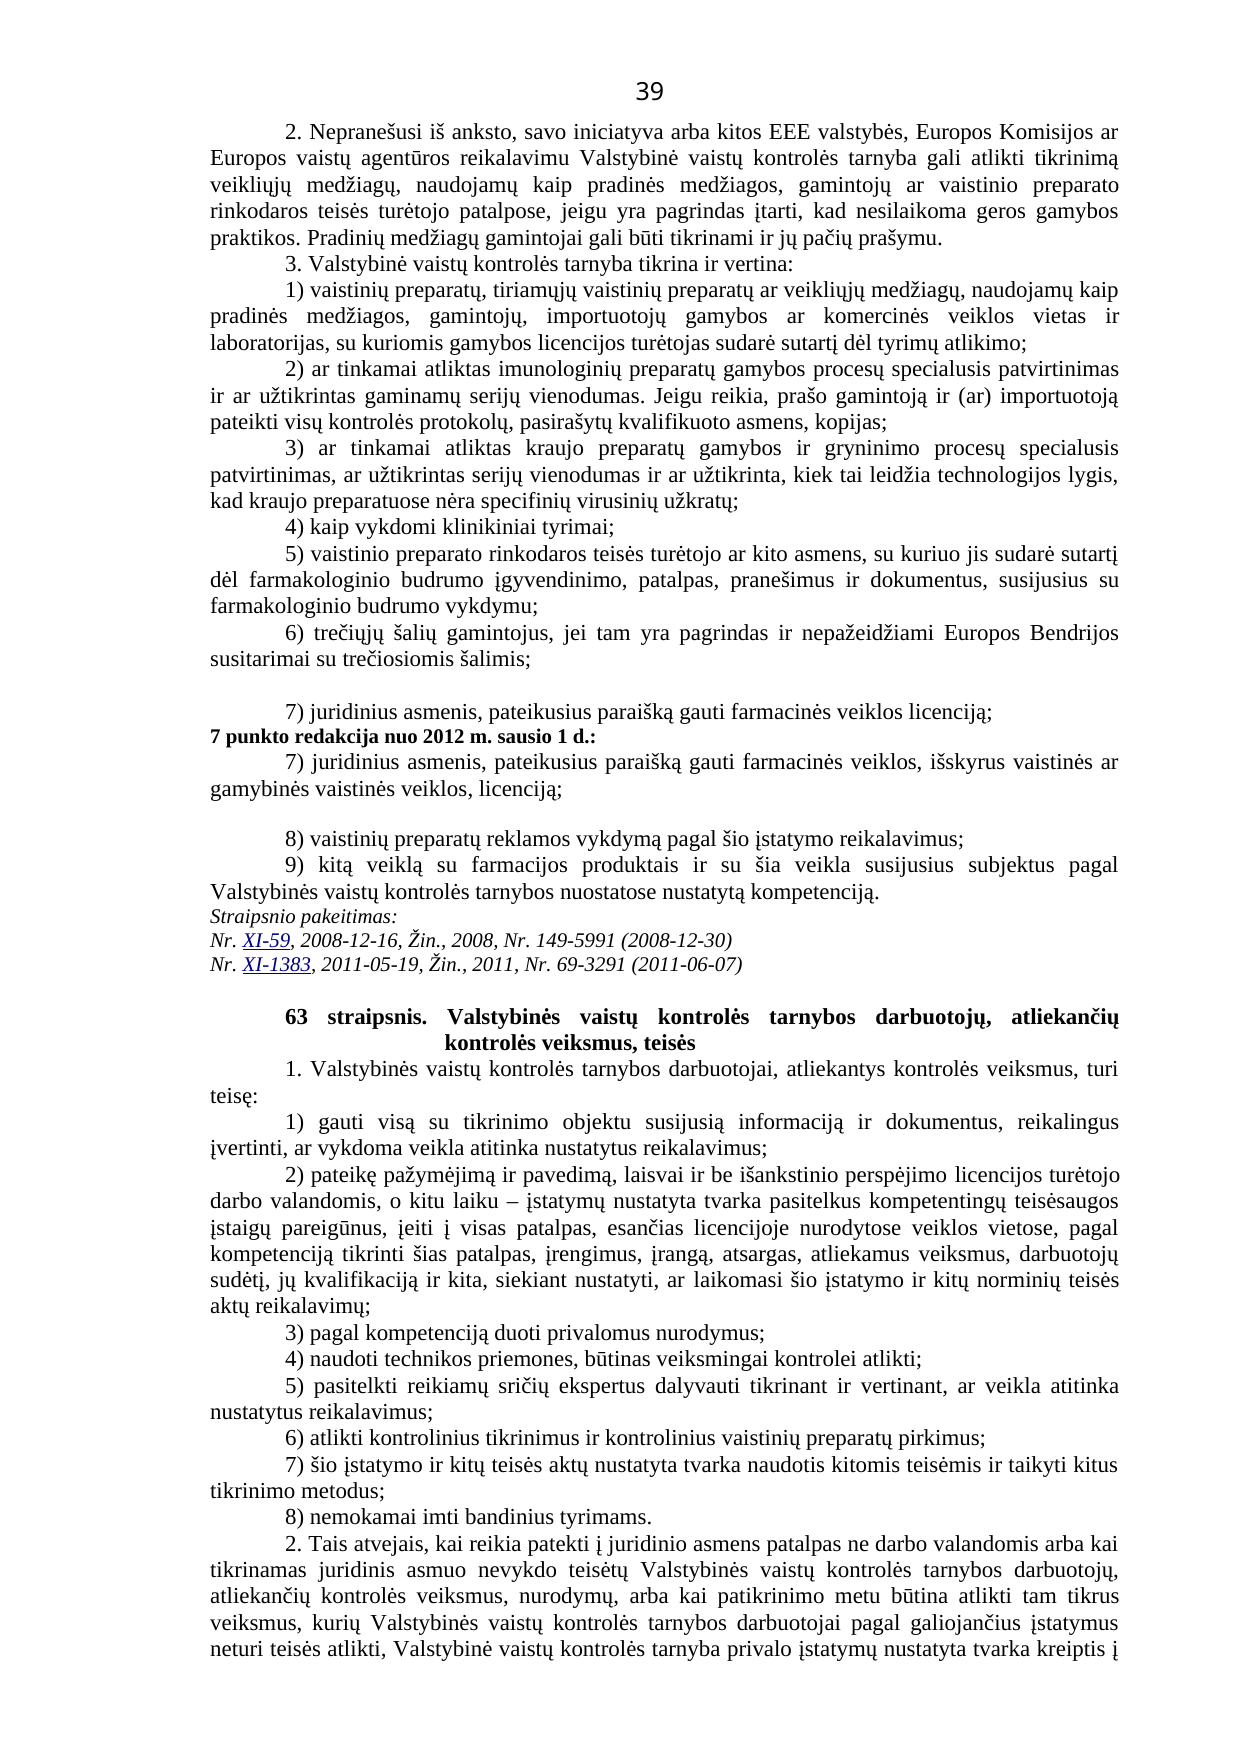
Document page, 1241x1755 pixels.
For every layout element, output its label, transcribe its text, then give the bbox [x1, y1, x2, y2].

text 2. Tais atvejais, kai reikia patekti į juridinio asmens patalpas ne darbo valandomis arba kai tikrinamas juridinis asmuo nevykdo teisėtų Valstybinės vaistų kontrolės tarnybos darbuotojų, atliekančių kontrolės veiksmus, nurodymų, arba kai patikrinimo metu būtina atlikti tam tikrus veiksmus, kurių Valstybinės vaistų kontrolės tarnybos darbuotojai pagal galiojančius įstatymus neturi teisės atlikti, Valstybinė vaistų kontrolės tarnyba privalo įstatymų nustatyta tvarka kreiptis į [210, 1530, 1120, 1662]
text 8) nemokamai imti bandinius tyrimams. [210, 1503, 1120, 1530]
text 7) juridinius asmenis, pateikusius paraišką gauti farmacinės veiklos, išskyrus vaistinės ar gamybinės vaistinės veiklos, licenciją; [210, 748, 1120, 801]
text 5) vaistinio preparato rinkodaros teisės turėtojo ar kito asmens, su kuriuo jis sudarė sutartį dėl farmakologinio budrumo įgyvendinimo, patalpas, pranešimus ir dokumentus, susijusius su farmakologinio budrumo vykdymu; [210, 540, 1120, 619]
text Straipsnio pakeitimas: [210, 904, 1120, 928]
text 1) gauti visą su tikrinimo objektu susijusią informaciją ir dokumentus, reikalingus įvertinti, ar vykdoma veikla atitinka nustatytus reikalavimus; [210, 1108, 1120, 1161]
text 1) vaistinių preparatų, tiriamųjų vaistinių preparatų ar veikliųjų medžiagų, naudojamų kaip pradinės medžiagos, gamintojų, importuotojų gamybos ar komercinės veiklos vietas ir laboratorijas, su kuriomis gamybos licencijos turėtojas sudarė sutartį dėl tyrimų atlikimo; [210, 276, 1120, 355]
text 3. Valstybinė vaistų kontrolės tarnyba tikrina ir vertina: [210, 250, 1120, 276]
text 9) kitą veiklą su farmacijos produktais ir su šia veikla susijusius subjektus pagal Valstybinės vaistų kontrolės tarnybos nuostatose nustatytą kompetenciją. [210, 851, 1120, 904]
text 2. Nepranešusi iš anksto, savo iniciatyva arba kitos EEE valstybės, Europos Komisijos ar Europos vaistų agentūros reikalavimu Valstybinė vaistų kontrolės tarnyba gali atlikti tikrinimą veikliųjų medžiagų, naudojamų kaip pradinės medžiagos, gamintojų ar vaistinio preparato rinkodaros teisės turėtojo patalpose, jeigu yra pagrindas įtarti, kad nesilaikoma geros gamybos praktikos. Pradinių medžiagų gamintojai gali būti tikrinami ir jų pačių prašymu. [210, 118, 1120, 250]
text 1. Valstybinės vaistų kontrolės tarnybos darbuotojai, atliekantys kontrolės veiksmus, turi teisę: [210, 1055, 1120, 1108]
text Nr. XI-59, 2008-12-16, Žin., 2008, Nr. 149-5991 (2008-12-30) [210, 928, 1120, 952]
text 7 punkto redakcija nuo 2012 m. sausio 1 d.: [210, 724, 1120, 748]
text 5) pasitelkti reikiamų sričių ekspertus dalyvauti tikrinant ir vertinant, ar veikla atitinka nustatytus reikalavimus; [210, 1372, 1120, 1424]
text 4) kaip vykdomi klinikiniai tyrimai; [210, 513, 1120, 540]
text Nr. XI-1383, 2011-05-19, Žin., 2011, Nr. 69-3291 (2011-06-07) [210, 952, 1120, 976]
text 7) šio įstatymo ir kitų teisės aktų nustatyta tvarka naudotis kitomis teisėmis ir taikyti kitus tikrinimo metodus; [210, 1451, 1120, 1503]
text 3) ar tinkamai atliktas kraujo preparatų gamybos ir gryninimo procesų specialusis patvirtinimas, ar užtikrintas serijų vienodumas ir ar užtikrinta, kiek tai leidžia technologijos lygis, kad kraujo preparatuose nėra specifinių virusinių užkratų; [210, 434, 1120, 513]
text 6) atlikti kontrolinius tikrinimus ir kontrolinius vaistinių preparatų pirkimus; [210, 1424, 1120, 1451]
text 2) ar tinkamai atliktas imunologinių preparatų gamybos procesų specialusis patvirtinimas ir ar užtikrintas gaminamų serijų vienodumas. Jeigu reikia, prašo gamintoją ir (ar) importuotoją pateikti visų kontrolės protokolų, pasirašytų kvalifikuoto asmens, kopijas; [210, 355, 1120, 434]
text 4) naudoti technikos priemones, būtinas veiksmingai kontrolei atlikti; [210, 1345, 1120, 1372]
text 6) trečiųjų šalių gamintojus, jei tam yra pagrindas ir nepažeidžiami Europos Bendrijos susitarimai su trečiosiomis šalimis; [210, 619, 1120, 672]
text 3) pagal kompetenciją duoti privalomus nurodymus; [210, 1319, 1120, 1345]
text 7) juridinius asmenis, pateikusius paraišką gauti farmacinės veiklos licenciją; [210, 698, 1120, 724]
text 2) pateikę pažymėjimą ir pavedimą, laisvai ir be išankstinio perspėjimo licencijos turėtojo darbo valandomis, o kitu laiku – įstatymų nustatyta tvarka pasitelkus kompetentingų teisėsaugos įstaigų pareigūnus, įeiti į visas patalpas, esančias licencijoje nurodytose veiklos vietose, pagal kompetenciją tikrinti šias patalpas, įrengimus, įrangą, atsargas, atliekamus veiksmus, darbuotojų sudėtį, jų kvalifikaciją ir kita, siekiant nustatyti, ar laikomasi šio įstatymo ir kitų norminių teisės aktų reikalavimų; [210, 1161, 1120, 1319]
text 8) vaistinių preparatų reklamos vykdymą pagal šio įstatymo reikalavimus; [210, 825, 1120, 851]
text 63 straipsnis. Valstybinės vaistų kontrolės tarnybos darbuotojų, atliekančių kontrolės veiksmus, teisės [285, 1003, 1120, 1055]
